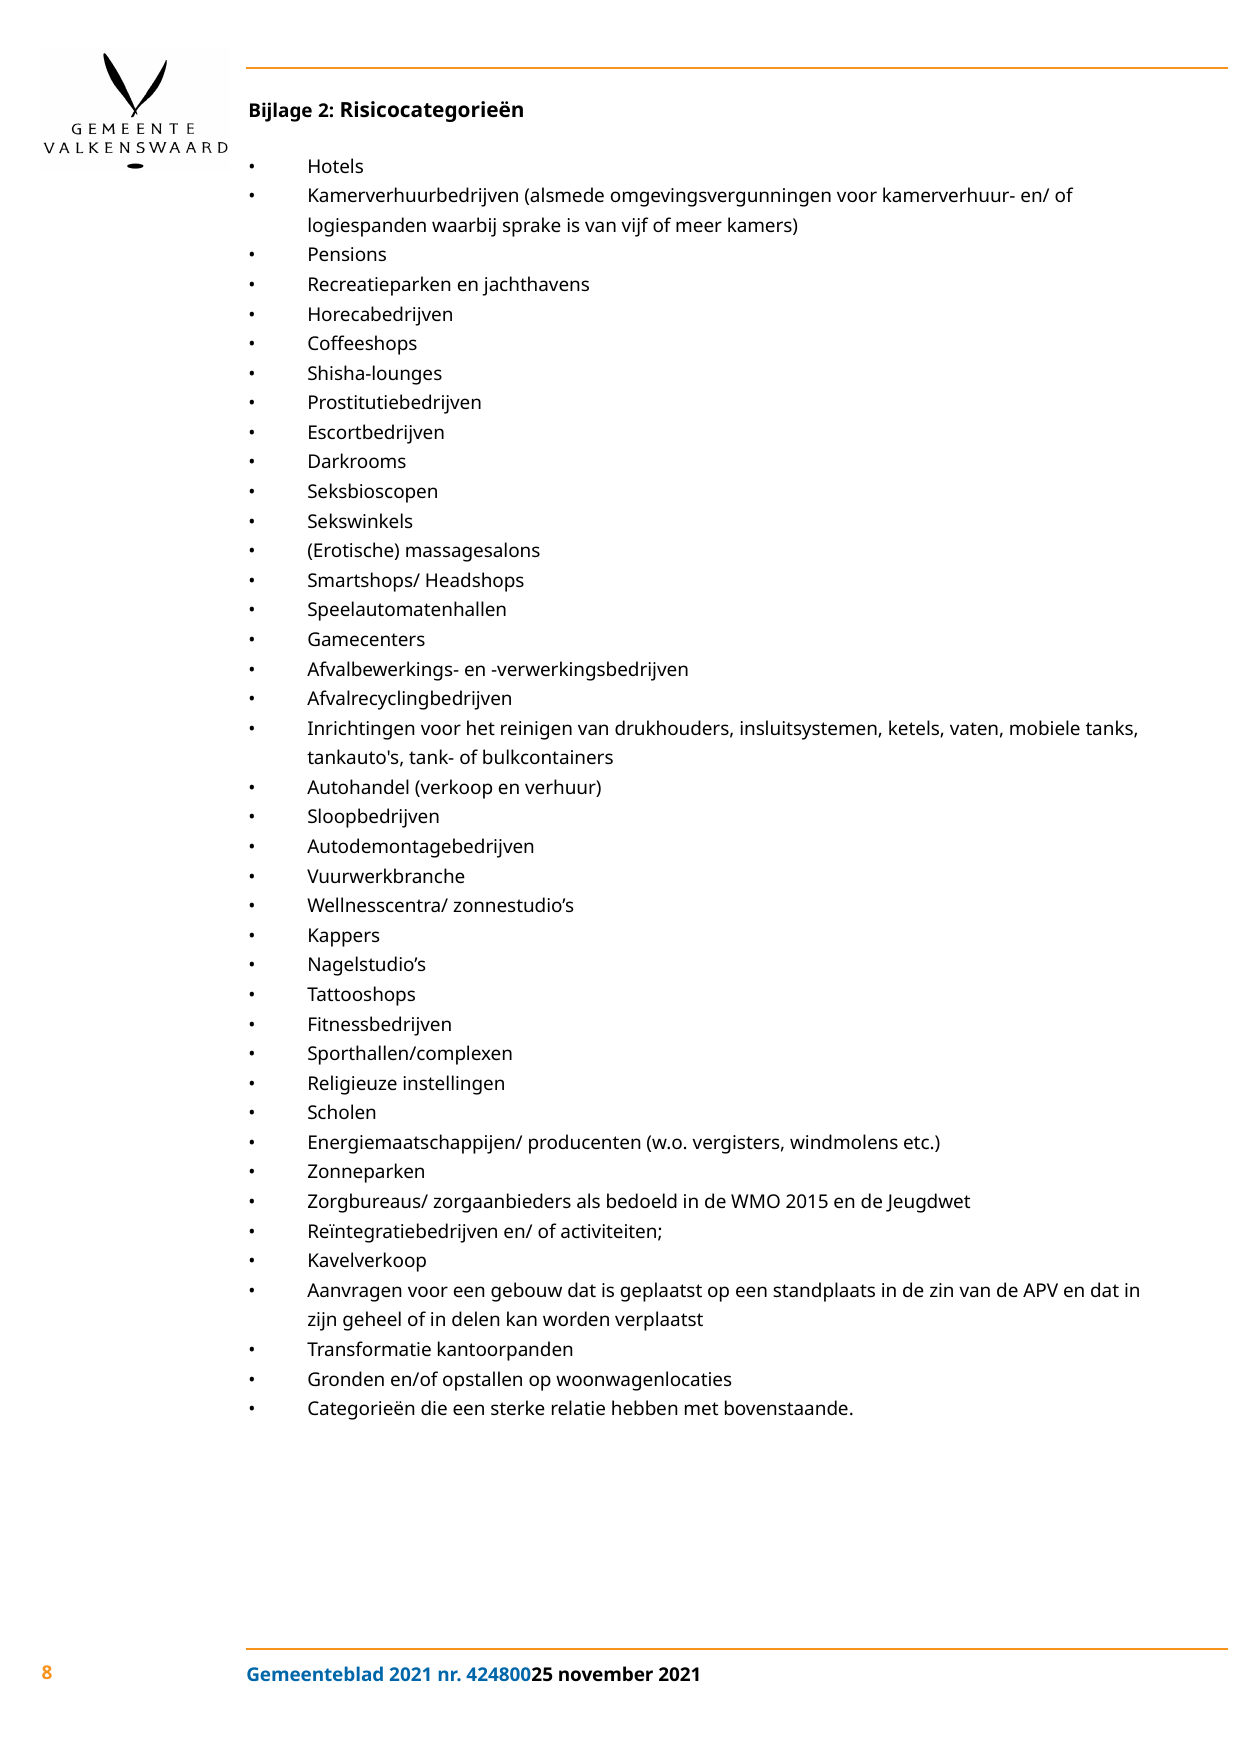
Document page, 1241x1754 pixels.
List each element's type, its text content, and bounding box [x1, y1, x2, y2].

list Tattooshops [248, 981, 1152, 1007]
list Wellnesscentra/ zonnestudio’s [248, 892, 1152, 918]
list Afvalbewerkings- en -verwerkingsbedrijven [248, 656, 1152, 682]
list Coffeeshops [248, 330, 1152, 356]
list Pensions [248, 242, 1152, 267]
list Shisha-lounges [248, 360, 1152, 386]
list Seksbioscopen [248, 478, 1152, 504]
list Darkrooms [248, 449, 1152, 474]
list Prostitutiebedrijven [248, 389, 1152, 415]
list (Erotische) massagesalons [248, 537, 1152, 563]
list Scholen [248, 1099, 1152, 1125]
list Categorieën die een sterke relatie hebben met bovenstaande. [248, 1395, 1152, 1421]
list Autohandel (verkoop en verhuur) [248, 774, 1152, 800]
list Kappers [248, 922, 1152, 948]
text Bijlage 2: Risicocategorieën [248, 95, 1152, 123]
list Escortbedrijven [248, 419, 1152, 445]
list Hotels [248, 153, 1152, 179]
list Smartshops/ Headshops [248, 567, 1152, 593]
list Recreatieparken en jachthavens [248, 271, 1152, 297]
list Sporthallen/complexen [248, 1040, 1152, 1066]
list Afvalrecyclingbedrijven [248, 685, 1152, 711]
list Kavelverkoop [248, 1247, 1152, 1273]
list Autodemontagebedrijven [248, 833, 1152, 859]
list Zonneparken [248, 1159, 1152, 1184]
list Vuurwerkbranche [248, 863, 1152, 889]
list Fitnessbedrijven [248, 1011, 1152, 1037]
list Nagelstudio’s [248, 952, 1152, 977]
list Gronden en/of opstallen op woonwagenlocaties [248, 1366, 1152, 1392]
list Religieuze instellingen [248, 1070, 1152, 1096]
list Kamerverhuurbedrijven (alsmede omgevingsvergunningen voor kamerverhuur- en/ of logiespanden waarbij sprake is van vijf of meer kamers) [248, 182, 1152, 238]
picture [41, 47, 231, 172]
list Gamecenters [248, 626, 1152, 652]
list Energiemaatschappijen/ producenten (w.o. vergisters, windmolens etc.) [248, 1129, 1152, 1155]
list Sekswinkels [248, 508, 1152, 534]
list Inrichtingen voor het reinigen van drukhouders, insluitsystemen, ketels, vaten, mobiele tanks, tankauto's, tank- of bulkcontainers [248, 715, 1152, 770]
list Zorgbureaus/ zorgaanbieders als bedoeld in de WMO 2015 en de Jeugdwet [248, 1188, 1152, 1214]
list Reïntegratiebedrijven en/ of activiteiten; [248, 1218, 1152, 1244]
list Horecabedrijven [248, 301, 1152, 327]
list Speelautomatenhallen [248, 597, 1152, 622]
list Transformatie kantoorpanden [248, 1336, 1152, 1362]
list Sloopbedrijven [248, 804, 1152, 829]
list Aanvragen voor een gebouw dat is geplaatst op een standplaats in de zin van de APV en dat in zijn geheel of in delen kan worden verplaatst [248, 1277, 1152, 1332]
